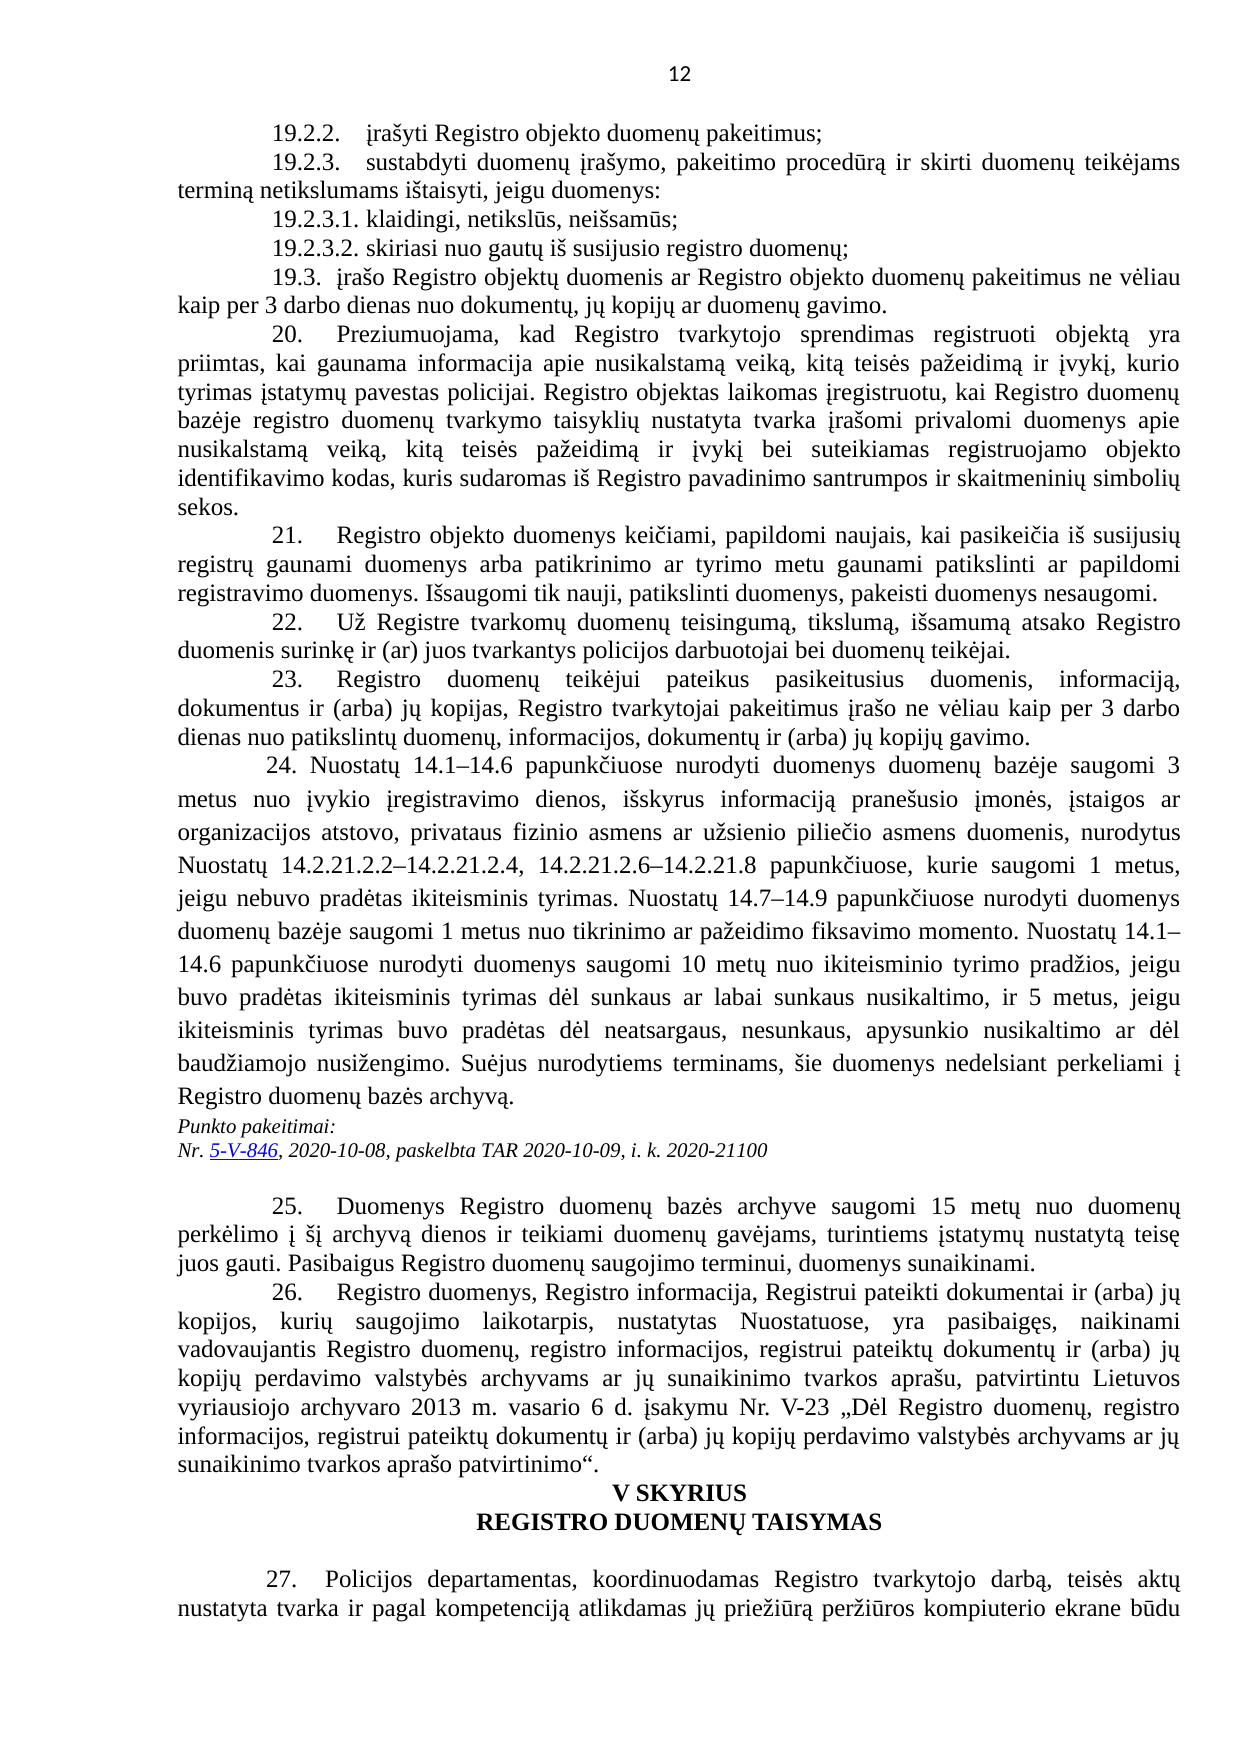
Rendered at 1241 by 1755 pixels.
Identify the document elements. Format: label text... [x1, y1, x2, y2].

text 26. Registro duomenys, Registro informacija, Registrui pateikti dokumentai ir (arba) jų kopijos, kurių saugojimo laikotarpis, nustatytas Nuostatuose, yra pasibaigęs, naikinami vadovaujantis Registro duomenų, registro informacijos, registrui pateiktų dokumentų ir (arba) jų kopijų perdavimo valstybės archyvams ar jų sunaikinimo tvarkos aprašu, patvirtintu Lietuvos vyriausiojo archyvaro 2013 m. vasario 6 d. įsakymu Nr. V-23 „Dėl Registro duomenų, registro informacijos, registrui pateiktų dokumentų ir (arba) jų kopijų perdavimo valstybės archyvams ar jų sunaikinimo tvarkos aprašo patvirtinimo“. [177, 1277, 1181, 1478]
text 22. Už Registre tvarkomų duomenų teisingumą, tikslumą, išsamumą atsako Registro duomenis surinkę ir (ar) juos tvarkantys policijos darbuotojai bei duomenų teikėjai. [177, 607, 1181, 664]
text 25. Duomenys Registro duomenų bazės archyve saugomi 15 metų nuo duomenų perkėlimo į šį archyvą dienos ir teikiami duomenų gavėjams, turintiems įstatymų nustatytą teisę juos gauti. Pasibaigus Registro duomenų saugojimo terminui, duomenys sunaikinami. [177, 1191, 1181, 1277]
text 24. Nuostatų 14.1–14.6 papunkčiuose nurodyti duomenys duomenų bazėje saugomi 3 metus nuo įvykio įregistravimo dienos, išskyrus informaciją pranešusio įmonės, įstaigos ar organizacijos atstovo, privataus fizinio asmens ar užsienio piliečio asmens duomenis, nurodytus Nuostatų 14.2.21.2.2–14.2.21.2.4, 14.2.21.2.6–14.2.21.8 papunkčiuose, kurie saugomi 1 metus, jeigu nebuvo pradėtas ikiteisminis tyrimas. Nuostatų 14.7–14.9 papunkčiuose nurodyti duomenys duomenų bazėje saugomi 1 metus nuo tikrinimo ar pažeidimo fiksavimo momento. Nuostatų 14.1–14.6 papunkčiuose nurodyti duomenys saugomi 10 metų nuo ikiteisminio tyrimo pradžios, jeigu buvo pradėtas ikiteisminis tyrimas dėl sunkaus ar labai sunkaus nusikaltimo, ir 5 metus, jeigu ikiteisminis tyrimas buvo pradėtas dėl neatsargaus, nesunkaus, apysunkio nusikaltimo ar dėl baudžiamojo nusižengimo. Suėjus nurodytiems terminams, šie duomenys nedelsiant perkeliami į Registro duomenų bazės archyvą. [177, 751, 1181, 1109]
text 20. Preziumuojama, kad Registro tvarkytojo sprendimas registruoti objektą yra priimtas, kai gaunama informacija apie nusikalstamą veiką, kitą teisės pažeidimą ir įvykį, kurio tyrimas įstatymų pavestas policijai. Registro objektas laikomas įregistruotu, kai Registro duomenų bazėje registro duomenų tvarkymo taisyklių nustatyta tvarka įrašomi privalomi duomenys apie nusikalstamą veiką, kitą teisės pažeidimą ir įvykį bei suteikiamas registruojamo objekto identifikavimo kodas, kuris sudaromas iš Registro pavadinimo santrumpos ir skaitmeninių simbolių sekos. [177, 319, 1181, 521]
text 19.3. įrašo Registro objektų duomenis ar Registro objekto duomenų pakeitimus ne vėliau kaip per 3 darbo dienas nuo dokumentų, jų kopijų ar duomenų gavimo. [177, 262, 1181, 319]
text 23. Registro duomenų teikėjui pateikus pasikeitusius duomenis, informaciją, dokumentus ir (arba) jų kopijas, Registro tvarkytojai pakeitimus įrašo ne vėliau kaip per 3 darbo dienas nuo patikslintų duomenų, informacijos, dokumentų ir (arba) jų kopijų gavimo. [177, 664, 1181, 751]
text Punkto pakeitimai: [177, 1114, 1181, 1138]
text 19.2.3. sustabdyti duomenų įrašymo, pakeitimo procedūrą ir skirti duomenų teikėjams terminą netikslumams ištaisyti, jeigu duomenys: [177, 147, 1181, 204]
text 19.2.2. įrašyti Registro objekto duomenų pakeitimus; [177, 118, 1181, 147]
text 19.2.3.2. skiriasi nuo gautų iš susijusio registro duomenų; [177, 233, 1181, 262]
text 19.2.3.1. klaidingi, netikslūs, neišsamūs; [177, 204, 1181, 233]
text 21. Registro objekto duomenys keičiami, papildomi naujais, kai pasikeičia iš susijusių registrų gaunami duomenys arba patikrinimo ar tyrimo metu gaunami patikslinti ar papildomi registravimo duomenys. Išsaugomi tik nauji, patikslinti duomenys, pakeisti duomenys nesaugomi. [177, 521, 1181, 607]
text REGISTRO DUOMENŲ TAISYMAS [177, 1507, 1181, 1536]
text Nr. 5-V-846, 2020-10-08, paskelbta TAR 2020-10-09, i. k. 2020-21100 [177, 1138, 1181, 1162]
text 27. Policijos departamentas, koordinuodamas Registro tvarkytojo darbą, teisės aktų nustatyta tvarka ir pagal kompetenciją atlikdamas jų priežiūrą peržiūros kompiuterio ekrane būdu [177, 1564, 1181, 1622]
text V SKYRIUS [177, 1478, 1181, 1507]
